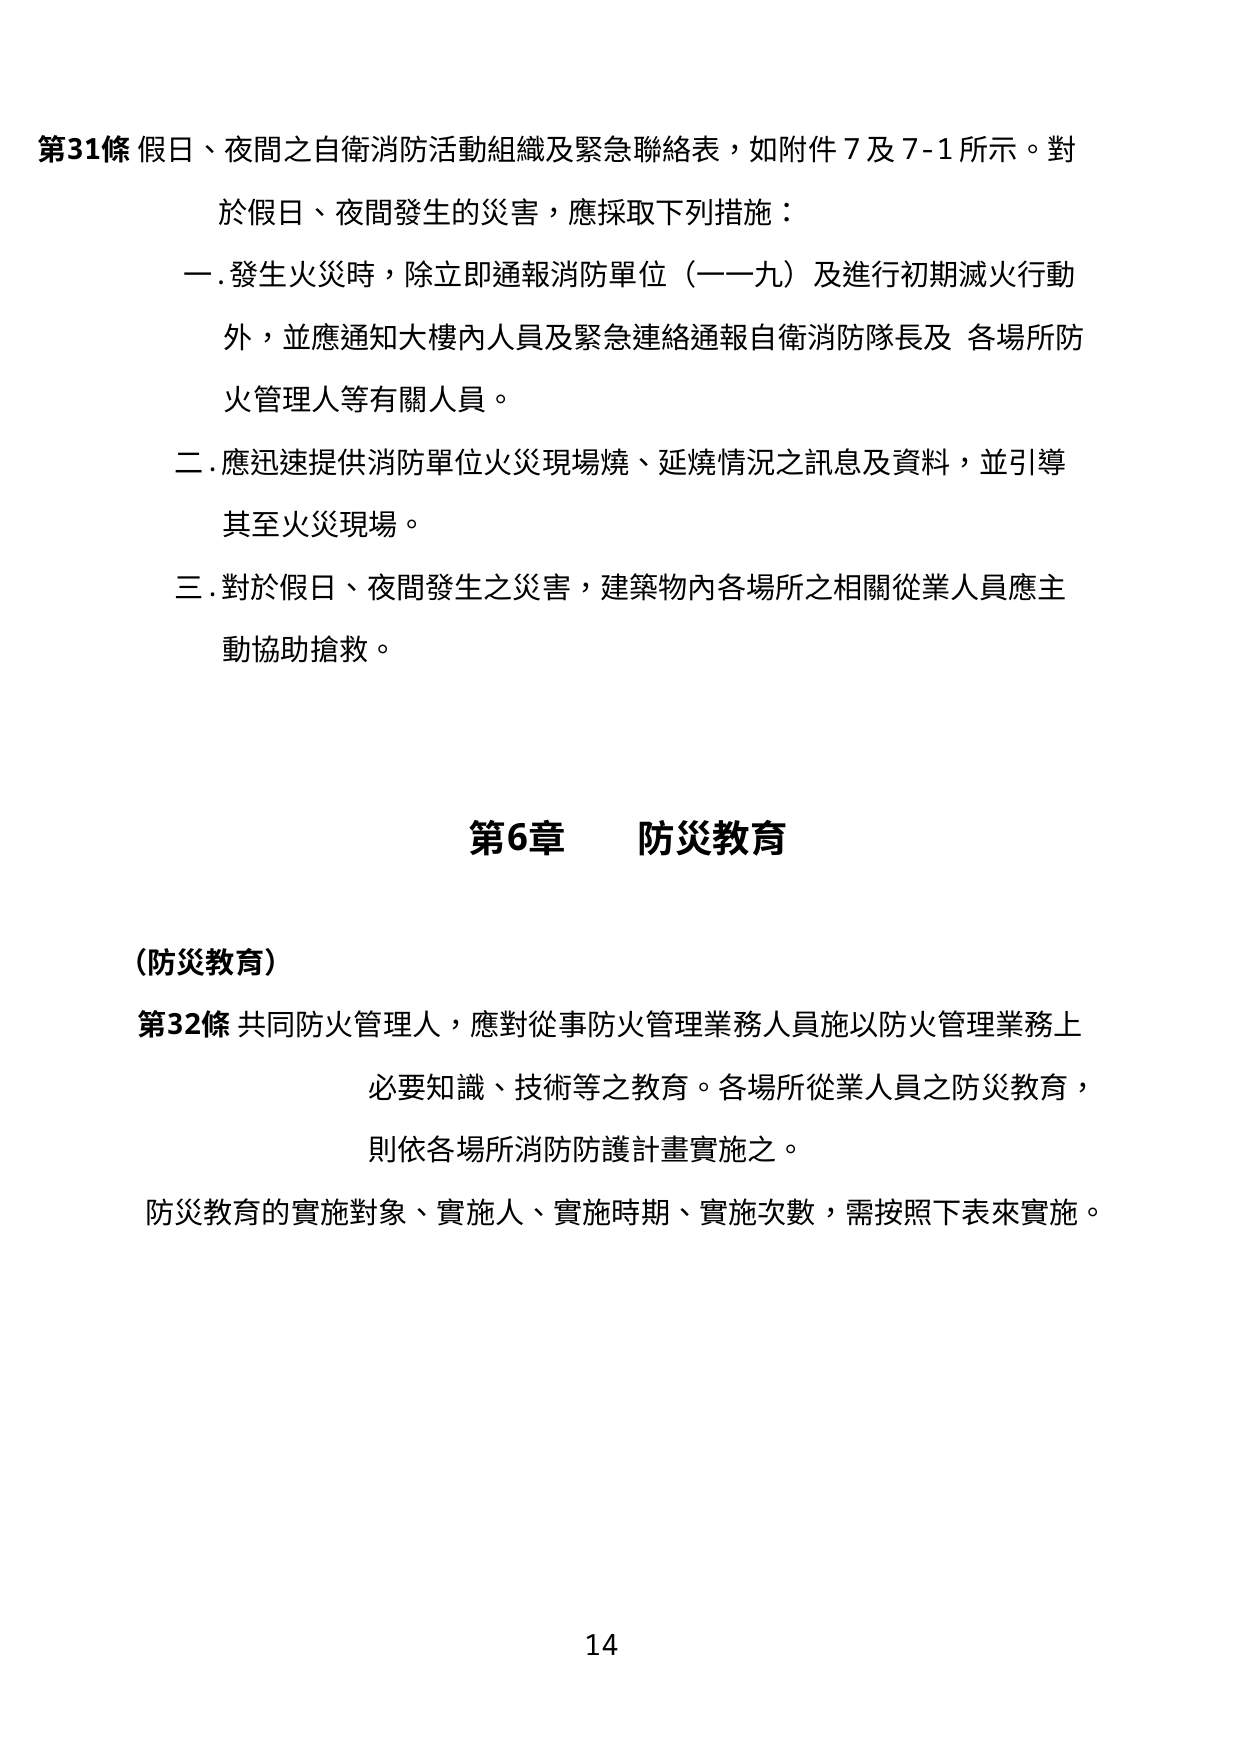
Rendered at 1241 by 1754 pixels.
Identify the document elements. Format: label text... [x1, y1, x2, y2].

text 三.對於假日、夜間發生之災害，建築物內各場所之相關從業人員應主動協助搶救。 [174, 544, 1088, 669]
list 防災教育 [168, 794, 1088, 856]
text 防災教育的實施對象、實施人、實施時期、實施次數，需按照下表來實施。 [118, 1169, 1088, 1231]
text 二.應迅速提供消防單位火災現場燒、延燒情況之訊息及資料，並引導其至火災現場。 [174, 419, 1088, 544]
text （防災教育） [118, 919, 1138, 981]
text 一.發生火災時，除立即通報消防單位（一一九）及進行初期滅火行動外，並應通知大樓內人員及緊急連絡通報自衛消防隊長及 各場所防火管理人等有關人員。 [183, 231, 1088, 419]
list 共同防火管理人，應對從事防火管理業務人員施以防火管理業務上必要知識、技術等之教育。各場所從業人員之防災教育，則依各場所消防防護計畫實施之。 [137, 981, 1088, 1169]
list 假日、夜間之自衛消防活動組織及緊急聯絡表，如附件7及7-1所示。對於假日、夜間發生的災害，應採取下列措施： [37, 106, 1088, 231]
